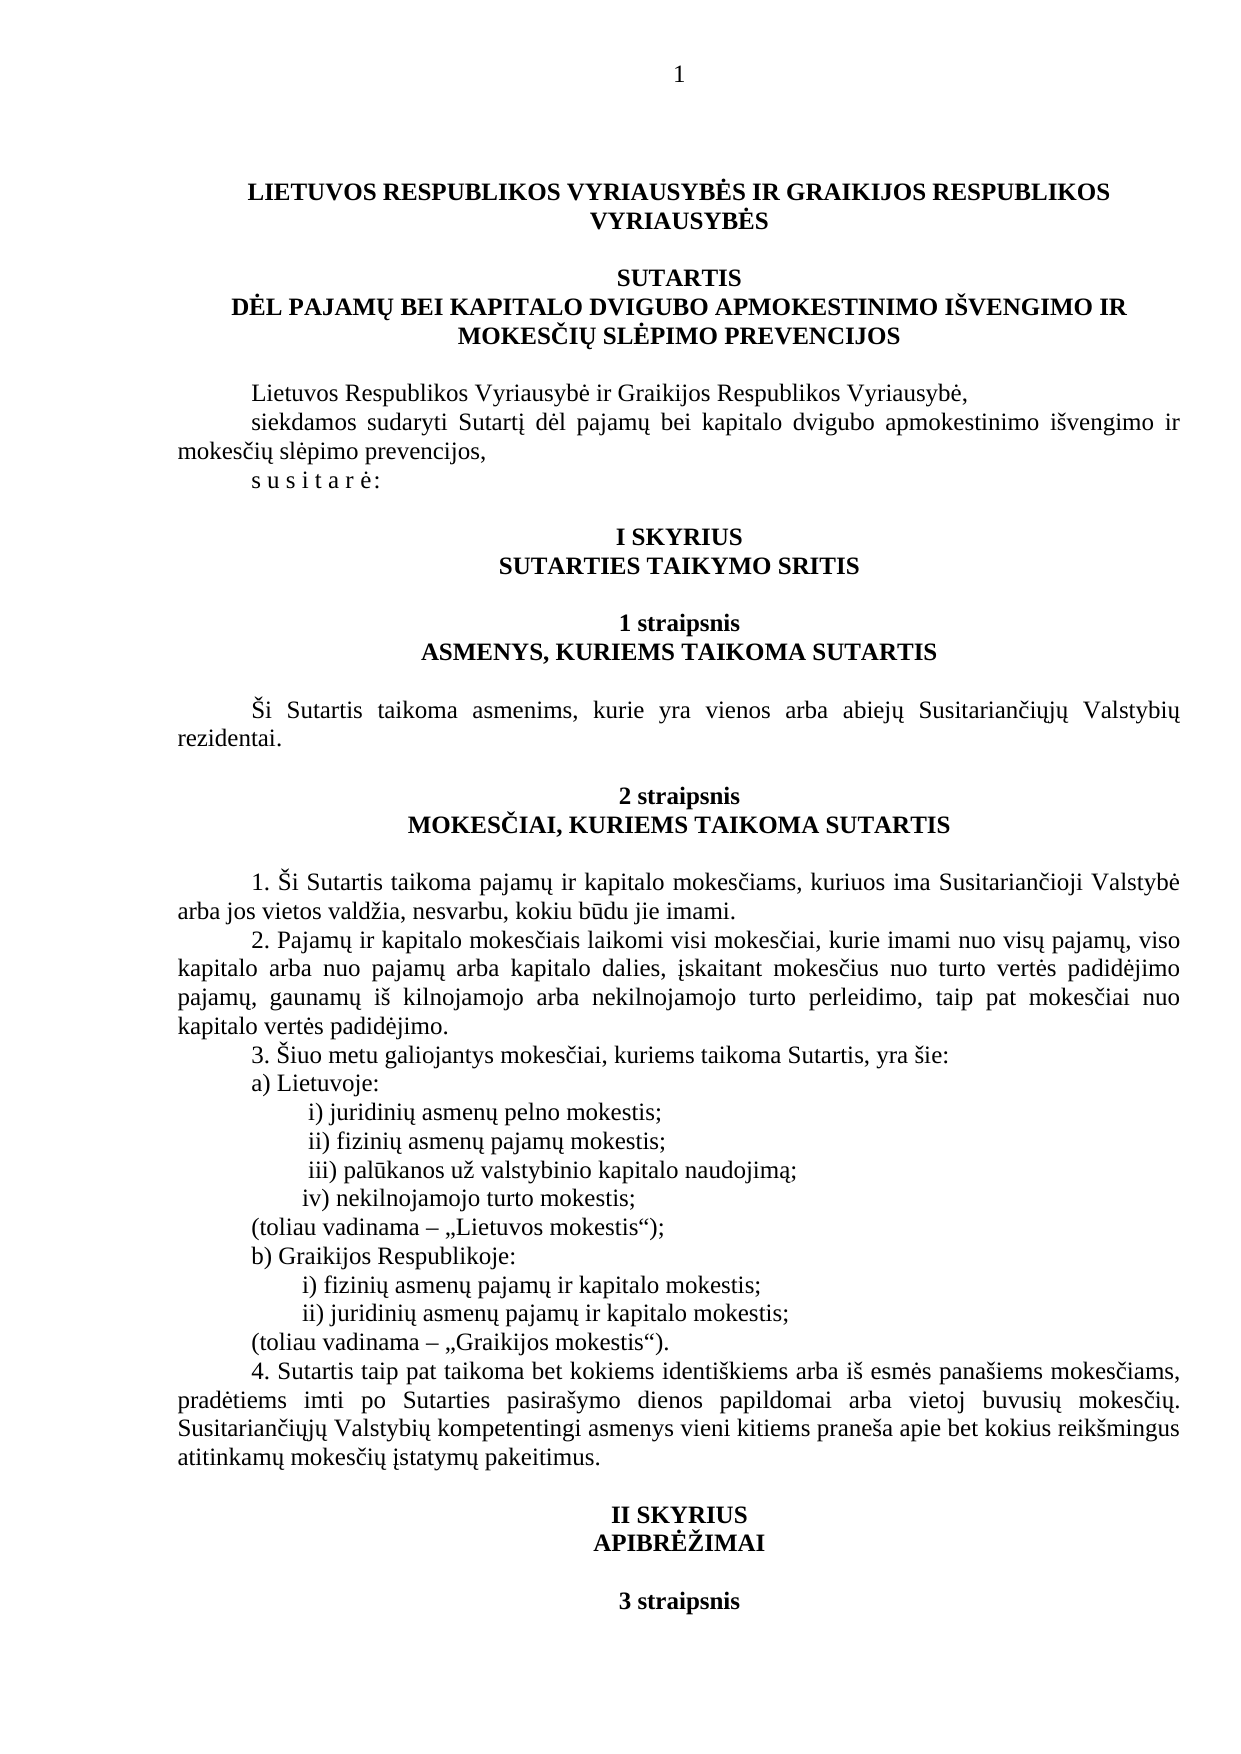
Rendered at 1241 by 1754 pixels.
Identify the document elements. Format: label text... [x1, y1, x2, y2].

text i) fizinių asmenų pajamų ir kapitalo mokestis; [278, 1270, 1181, 1298]
text MOKESČIAI, KURIEMS TAIKOMA SUTARTIS [177, 810, 1181, 838]
text Lietuvos Respublikos Vyriausybė ir Graikijos Respublikos Vyriausybė, [177, 378, 1181, 407]
text a) Lietuvoje: [177, 1068, 1181, 1097]
text 3. Šiuo metu galiojantys mokesčiai, kuriems taikoma Sutartis, yra šie: [177, 1040, 1181, 1068]
text sutartis [177, 263, 1181, 292]
text SUTARTIES TAIKYMO SRITIS [177, 551, 1181, 580]
text DĖL PAJAMŲ BEI KAPITALO DVIGUBO APMOKESTINIMO IŠVENGIMO IR MOKESČIŲ SLĖPIMO PREVENCIJOS [177, 292, 1181, 350]
text (toliau vadinama – „Graikijos mokestis“). [177, 1327, 1181, 1356]
text 4. Sutartis taip pat taikoma bet kokiems identiškiems arba iš esmės panašiems mokesčiams, pradėtiems imti po Sutarties pasirašymo dienos papildomai arba vietoj buvusių mokesčių. Susitariančiųjų Valstybių kompetentingi asmenys vieni kitiems praneša apie bet kokius reikšmingus atitinkamų mokesčių įstatymų pakeitimus. [177, 1356, 1181, 1471]
text iii) palūkanos už valstybinio kapitalo naudojimą; [278, 1155, 1181, 1183]
text I SKYRIUS [177, 522, 1181, 551]
text 2. Pajamų ir kapitalo mokesčiais laikomi visi mokesčiai, kurie imami nuo visų pajamų, viso kapitalo arba nuo pajamų arba kapitalo dalies, įskaitant mokesčius nuo turto vertės padidėjimo pajamų, gaunamų iš kilnojamojo arba nekilnojamojo turto perleidimo, taip pat mokesčiai nuo kapitalo vertės padidėjimo. [177, 925, 1181, 1040]
text (toliau vadinama – „Lietuvos mokestis“); [177, 1212, 1181, 1241]
text II SKYRIUS [177, 1500, 1181, 1528]
text b) Graikijos Respublikoje: [177, 1241, 1181, 1270]
text susitarė: [177, 465, 1181, 493]
text siekdamos sudaryti Sutartį dėl pajamų bei kapitalo dvigubo apmokestinimo išvengimo ir mokesčių slėpimo prevencijos, [177, 407, 1181, 465]
text 1 straipsnis [177, 608, 1181, 637]
text i) juridinių asmenų pelno mokestis; [278, 1097, 1181, 1126]
text ii) juridinių asmenų pajamų ir kapitalo mokestis; [278, 1298, 1181, 1327]
text 3 straipsnis [177, 1586, 1181, 1615]
text APIBRĖŽIMAI [177, 1528, 1181, 1557]
text 2 straipsnis [177, 781, 1181, 810]
text LIETUVOS Respublikos Vyriausybės ir GRAIKIJOS Respublikos Vyriausybės [177, 177, 1181, 235]
text ii) fizinių asmenų pajamų mokestis; [278, 1126, 1181, 1155]
text iv) nekilnojamojo turto mokestis; [278, 1183, 1181, 1212]
text ASMENYS, KURIEMS TAIKOMA SUTARTIS [177, 637, 1181, 666]
text 1. Ši Sutartis taikoma pajamų ir kapitalo mokesčiams, kuriuos ima Susitariančioji Valstybė arba jos vietos valdžia, nesvarbu, kokiu būdu jie imami. [177, 867, 1181, 925]
text Ši Sutartis taikoma asmenims, kurie yra vienos arba abiejų Susitariančiųjų Valstybių rezidentai. [177, 695, 1181, 752]
